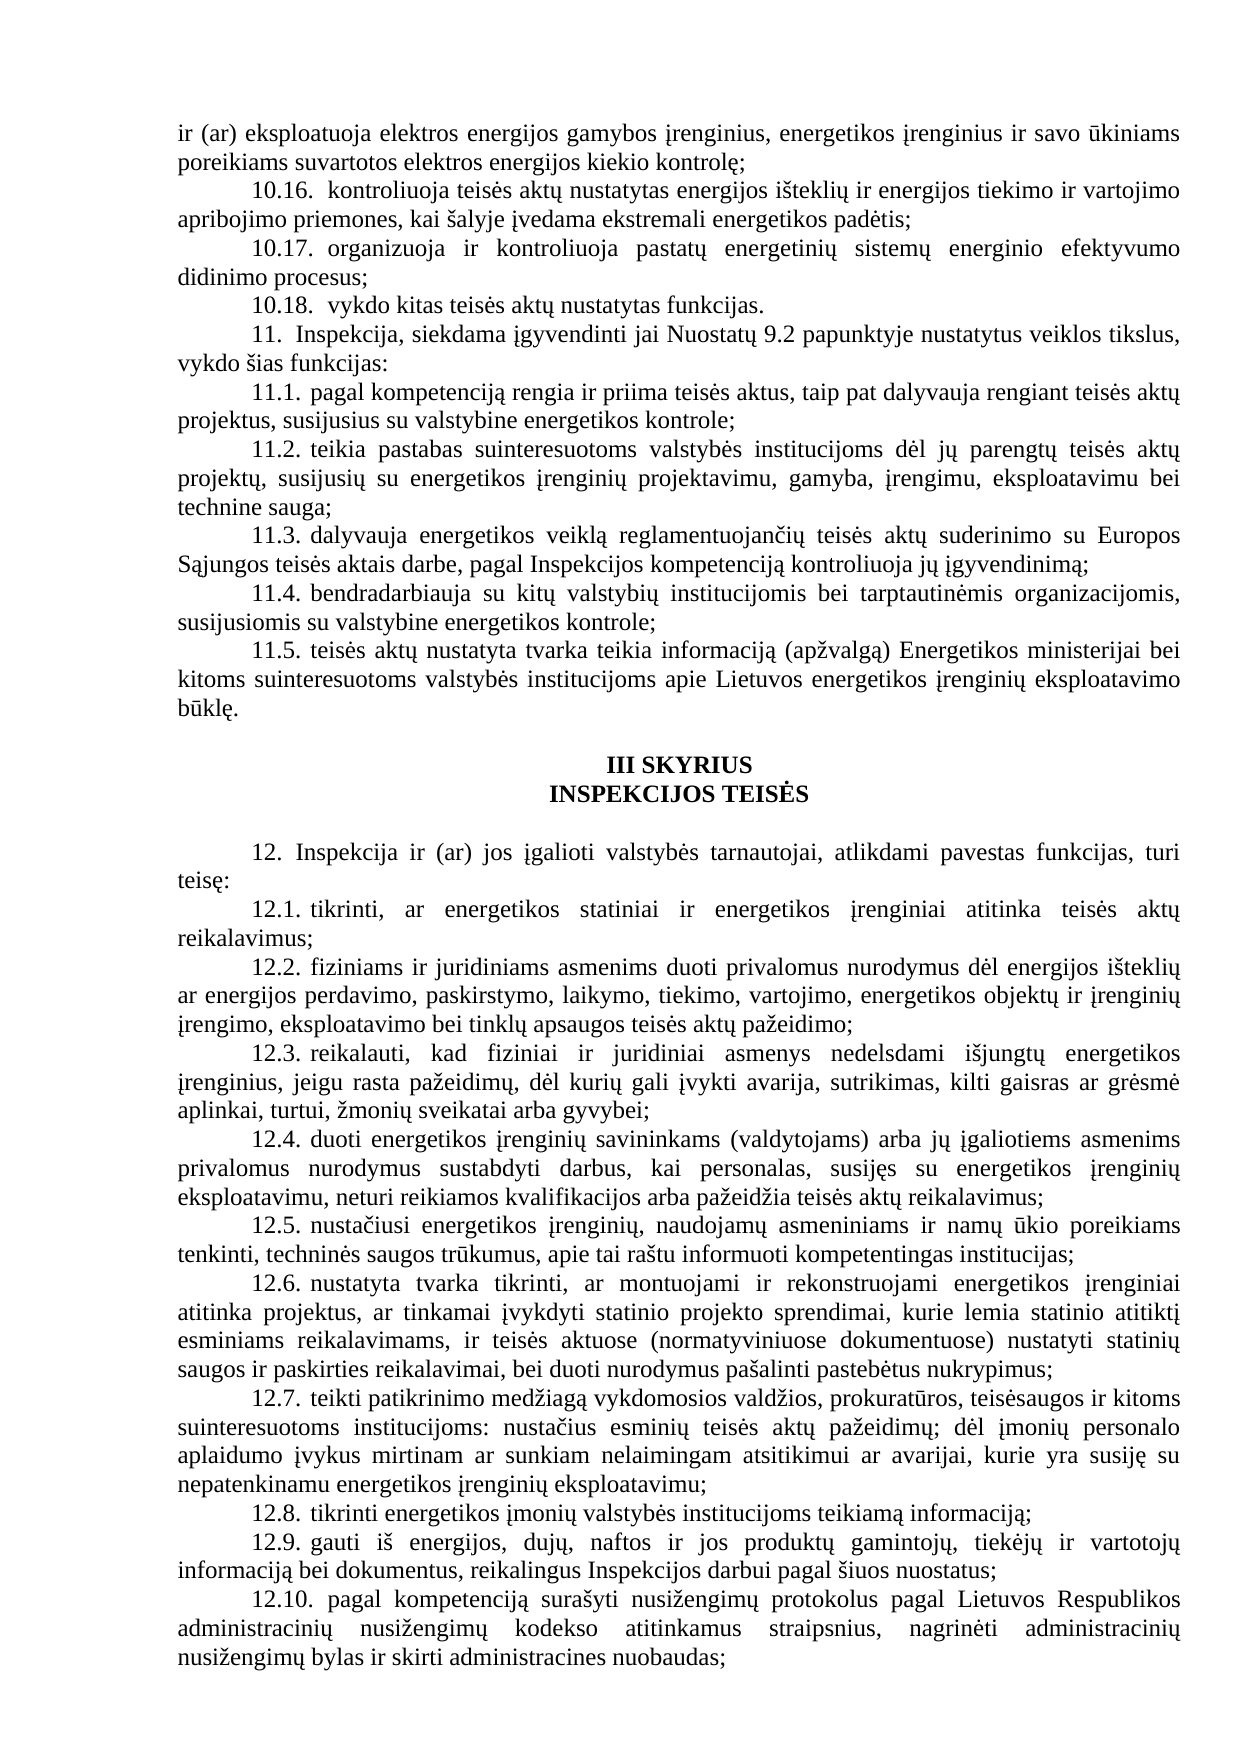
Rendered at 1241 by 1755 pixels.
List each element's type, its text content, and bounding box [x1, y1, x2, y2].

text 12.3. reikalauti, kad fiziniai ir juridiniai asmenys nedelsdami išjungtų energetikos įrenginius, jeigu rasta pažeidimų, dėl kurių gali įvykti avarija, sutrikimas, kilti gaisras ar grėsmė aplinkai, turtui, žmonių sveikatai arba gyvybei; [177, 1038, 1181, 1124]
text 12.4. duoti energetikos įrenginių savininkams (valdytojams) arba jų įgaliotiems asmenims privalomus nurodymus sustabdyti darbus, kai personalas, susijęs su energetikos įrenginių eksploatavimu, neturi reikiamos kvalifikacijos arba pažeidžia teisės aktų reikalavimus; [177, 1124, 1181, 1211]
text INSPEKCIJOS TEISĖS [177, 779, 1181, 808]
text 11.5. teisės aktų nustatyta tvarka teikia informaciją (apžvalgą) Energetikos ministerijai bei kitoms suinteresuotoms valstybės institucijoms apie Lietuvos energetikos įrenginių eksploatavimo būklę. [177, 636, 1181, 722]
text 12. Inspekcija ir (ar) jos įgalioti valstybės tarnautojai, atlikdami pavestas funkcijas, turi teisę: [177, 837, 1181, 894]
text 12.6. nustatyta tvarka tikrinti, ar montuojami ir rekonstruojami energetikos įrenginiai atitinka projektus, ar tinkamai įvykdyti statinio projekto sprendimai, kurie lemia statinio atitiktį esminiams reikalavimams, ir teisės aktuose (normatyviniuose dokumentuose) nustatyti statinių saugos ir paskirties reikalavimai, bei duoti nurodymus pašalinti pastebėtus nukrypimus; [177, 1268, 1181, 1383]
text 11.2. teikia pastabas suinteresuotoms valstybės institucijoms dėl jų parengtų teisės aktų projektų, susijusių su energetikos įrenginių projektavimu, gamyba, įrengimu, eksploatavimu bei technine sauga; [177, 434, 1181, 521]
text 10.18. vykdo kitas teisės aktų nustatytas funkcijas. [177, 291, 1181, 319]
text 11.3. dalyvauja energetikos veiklą reglamentuojančių teisės aktų suderinimo su Europos Sąjungos teisės aktais darbe, pagal Inspekcijos kompetenciją kontroliuoja jų įgyvendinimą; [177, 521, 1181, 578]
text 10.17. organizuoja ir kontroliuoja pastatų energetinių sistemų energinio efektyvumo didinimo procesus; [177, 233, 1181, 291]
text 12.10. pagal kompetenciją surašyti nusižengimų protokolus pagal Lietuvos Respublikos administracinių nusižengimų kodekso atitinkamus straipsnius, nagrinėti administracinių nusižengimų bylas ir skirti administracines nuobaudas; [177, 1584, 1181, 1671]
text 11.1. pagal kompetenciją rengia ir priima teisės aktus, taip pat dalyvauja rengiant teisės aktų projektus, susijusius su valstybine energetikos kontrole; [177, 377, 1181, 434]
text 12.7. teikti patikrinimo medžiagą vykdomosios valdžios, prokuratūros, teisėsaugos ir kitoms suinteresuotoms institucijoms: nustačius esminių teisės aktų pažeidimų; dėl įmonių personalo aplaidumo įvykus mirtinam ar sunkiam nelaimingam atsitikimui ar avarijai, kurie yra susiję su nepatenkinamu energetikos įrenginių eksploatavimu; [177, 1383, 1181, 1498]
text 12.1. tikrinti, ar energetikos statiniai ir energetikos įrenginiai atitinka teisės aktų reikalavimus; [177, 894, 1181, 952]
text 12.9. gauti iš energijos, dujų, naftos ir jos produktų gamintojų, tiekėjų ir vartotojų informaciją bei dokumentus, reikalingus Inspekcijos darbui pagal šiuos nuostatus; [177, 1527, 1181, 1584]
text 10.16. kontroliuoja teisės aktų nustatytas energijos išteklių ir energijos tiekimo ir vartojimo apribojimo priemones, kai šalyje įvedama ekstremali energetikos padėtis; [177, 176, 1181, 233]
text 11.4. bendradarbiauja su kitų valstybių institucijomis bei tarptautinėmis organizacijomis, susijusiomis su valstybine energetikos kontrole; [177, 578, 1181, 636]
text 11. Inspekcija, siekdama įgyvendinti jai Nuostatų 9.2 papunktyje nustatytus veiklos tikslus, vykdo šias funkcijas: [177, 319, 1181, 377]
text 12.5. nustačiusi energetikos įrenginių, naudojamų asmeniniams ir namų ūkio poreikiams tenkinti, techninės saugos trūkumus, apie tai raštu informuoti kompetentingas institucijas; [177, 1211, 1181, 1268]
text III SKYRIUS [177, 751, 1181, 779]
text 12.8. tikrinti energetikos įmonių valstybės institucijoms teikiamą informaciją; [177, 1498, 1181, 1527]
text 12.2. fiziniams ir juridiniams asmenims duoti privalomus nurodymus dėl energijos išteklių ar energijos perdavimo, paskirstymo, laikymo, tiekimo, vartojimo, energetikos objektų ir įrenginių įrengimo, eksploatavimo bei tinklų apsaugos teisės aktų pažeidimo; [177, 952, 1181, 1038]
text ir (ar) eksploatuoja elektros energijos gamybos įrenginius, energetikos įrenginius ir savo ūkiniams poreikiams suvartotos elektros energijos kiekio kontrolę; [177, 118, 1181, 176]
